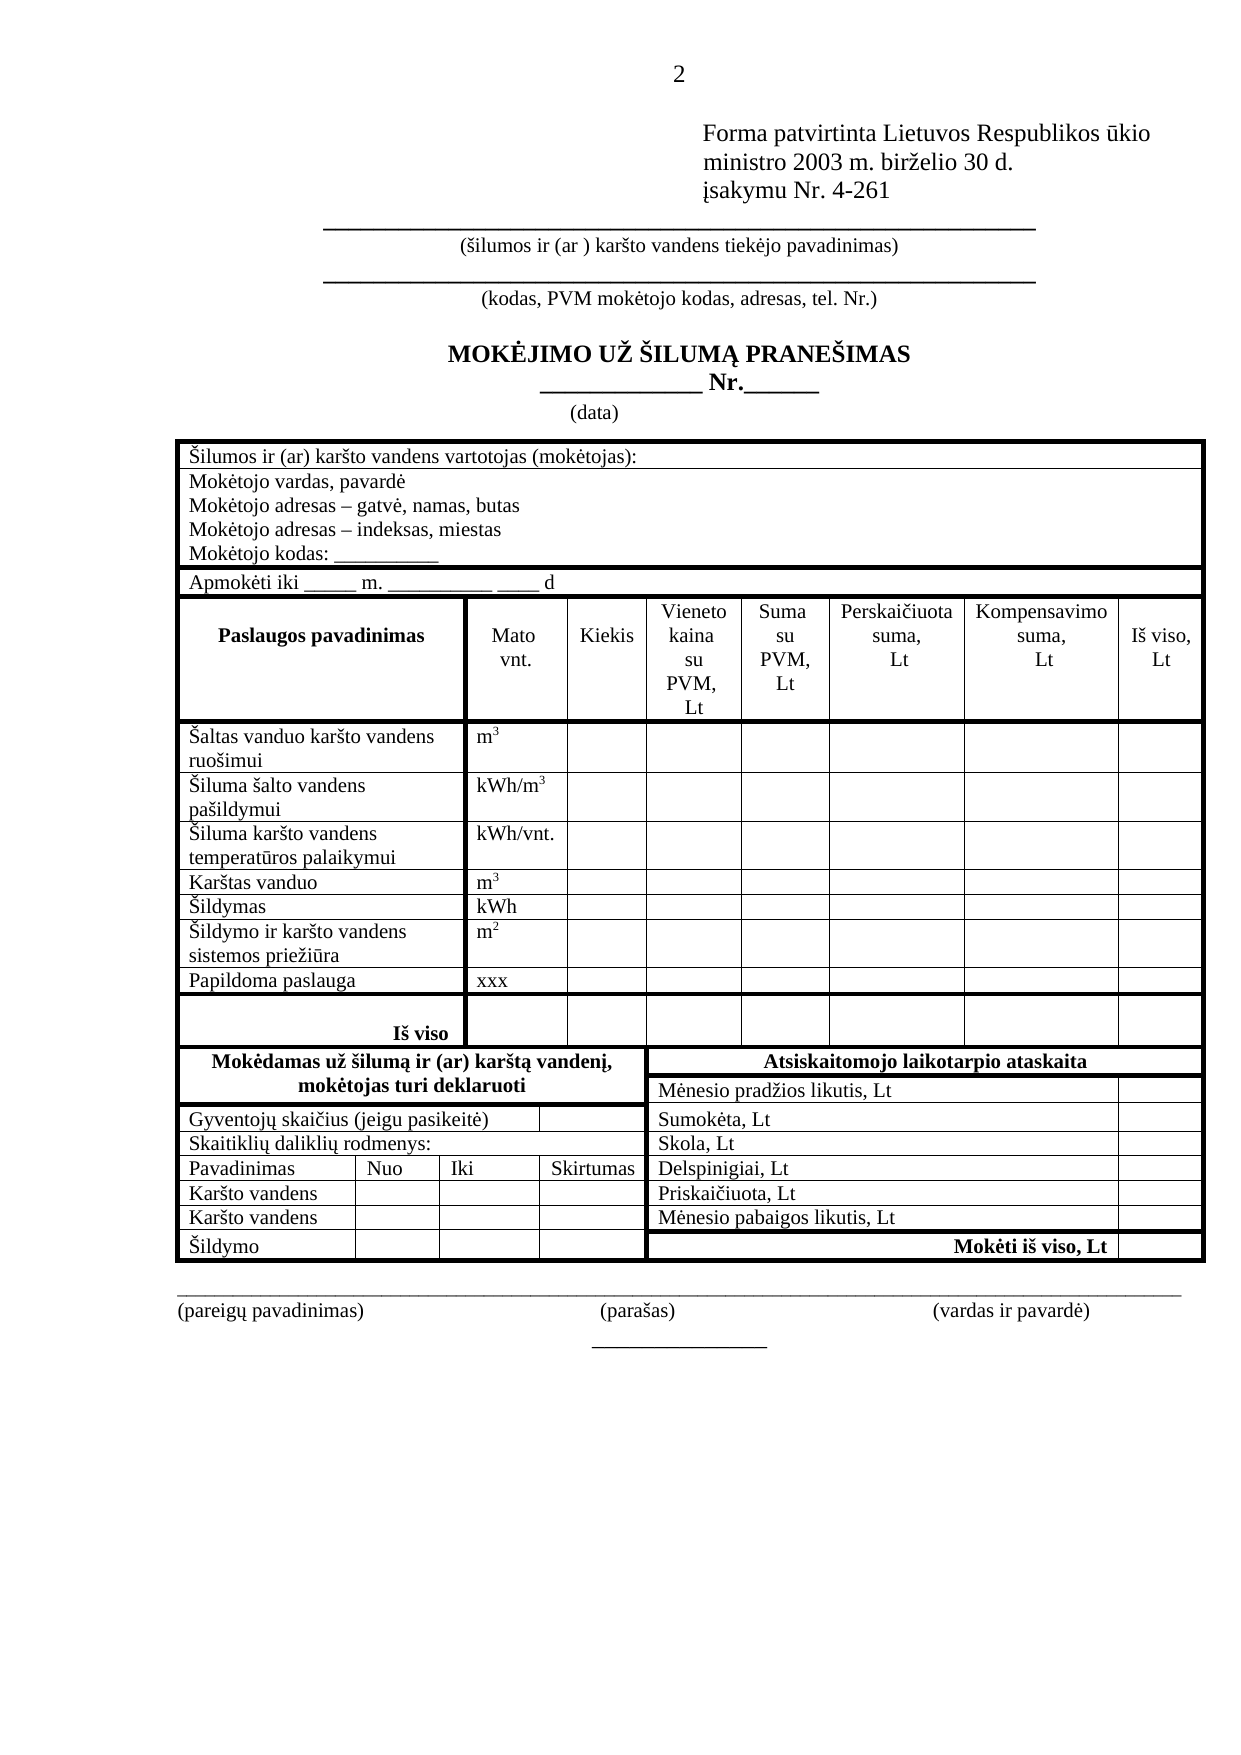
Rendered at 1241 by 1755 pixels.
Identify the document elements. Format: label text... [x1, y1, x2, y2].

table_cell [742, 996, 829, 1044]
table_cell [1119, 920, 1201, 967]
table_cell Šildymo ir karšto vandens sistemos priežiūra [180, 920, 463, 967]
table_cell [356, 1181, 439, 1204]
table_cell Mokėtojo adresas – gatvė, namas, butas [180, 493, 1201, 517]
text _________________________________________________________ [177, 204, 1181, 233]
table_cell [356, 1230, 439, 1258]
table_cell [965, 724, 1118, 772]
text _________________________________________________________ [177, 257, 1181, 286]
table_cell [647, 895, 741, 918]
table_cell Mėnesio pradžios likutis, Lt [649, 1078, 1118, 1102]
table_cell Karštas vanduo [180, 870, 463, 894]
table_cell [540, 1107, 644, 1131]
table_cell [647, 996, 741, 1044]
table_cell [647, 773, 741, 821]
text _____________ Nr.______ [177, 367, 1181, 396]
table_cell [965, 895, 1118, 918]
table_cell Šildymo [180, 1230, 355, 1258]
table_cell Nuo [356, 1156, 439, 1180]
table_cell Iki [440, 1156, 539, 1180]
table_cell Delspinigiai, Lt [649, 1156, 1118, 1180]
text ______________ [177, 1322, 1181, 1351]
text MOKĖJIMO UŽ ŠILUMĄ PRANEŠIMAS [177, 339, 1181, 367]
table_cell [965, 968, 1118, 992]
table_cell [830, 920, 964, 967]
table_cell [830, 822, 964, 869]
table_cell [568, 822, 646, 869]
table_cell [568, 996, 646, 1044]
table_cell [647, 724, 741, 772]
table_cell [742, 920, 829, 967]
table_cell Mato vnt. [468, 599, 567, 719]
table_cell [742, 773, 829, 821]
table_cell Šaltas vanduo karšto vandens ruošimui [180, 724, 463, 772]
table_cell [742, 968, 829, 992]
table_cell [568, 920, 646, 967]
table_cell [965, 773, 1118, 821]
table_header Šilumos ir (ar) karšto vandens vartotojas (mokėtojas): [180, 444, 1201, 468]
table_cell [965, 920, 1118, 967]
table_cell Priskaičiuota, Lt [649, 1181, 1118, 1204]
table_cell Paslaugos pavadinimas [180, 599, 463, 719]
table_cell Atsiskaitomojo laikotarpio ataskaita [649, 1049, 1201, 1073]
table_cell [1119, 895, 1201, 918]
table_cell Šiluma karšto vandens temperatūros palaikymui [180, 822, 463, 869]
table_cell Kompensavimo suma, Lt [965, 599, 1118, 719]
table_cell Papildoma paslauga [180, 968, 463, 992]
table_cell [1119, 1078, 1201, 1102]
table_cell [1119, 996, 1201, 1044]
table_cell [742, 895, 829, 918]
table_cell Skola, Lt [649, 1132, 1118, 1155]
table_cell [965, 996, 1118, 1044]
table_cell [540, 1230, 644, 1258]
table_cell [1119, 1181, 1201, 1204]
table_cell [647, 870, 741, 894]
table_cell Karšto vandens [180, 1181, 355, 1204]
table_cell [830, 968, 964, 992]
table_cell [830, 724, 964, 772]
table_cell m2 [468, 920, 567, 967]
table_cell [1119, 870, 1201, 894]
table_cell Vieneto kaina su PVM, Lt [647, 599, 741, 719]
table_cell xxx [468, 968, 567, 992]
table_cell kWh/m3 [468, 773, 567, 821]
table_cell [742, 822, 829, 869]
table_cell Gyventojų skaičius (jeigu pasikeitė) [180, 1107, 539, 1131]
text (šilumos ir (ar ) karšto vandens tiekėjo pavadinimas) [177, 233, 1181, 257]
table_cell [1119, 822, 1201, 869]
table_cell Iš viso [180, 996, 463, 1044]
table_cell kWh/vnt. [468, 822, 567, 869]
table_cell [1119, 1156, 1201, 1180]
table_cell Kiekis [568, 599, 646, 719]
table_cell [468, 996, 567, 1044]
table_cell [568, 968, 646, 992]
table_cell [440, 1206, 539, 1229]
table_cell kWh [468, 895, 567, 918]
table_cell [647, 968, 741, 992]
table_cell m3 [468, 724, 567, 772]
table_cell [356, 1206, 439, 1229]
table_cell [742, 870, 829, 894]
table_cell Karšto vandens [180, 1206, 355, 1229]
table_cell Iš viso, Lt [1119, 599, 1201, 719]
table_cell [830, 895, 964, 918]
table_cell [830, 870, 964, 894]
table_cell [540, 1206, 644, 1229]
table_cell [1119, 1132, 1201, 1155]
table_cell Šildymas [180, 895, 463, 918]
table_cell Perskaičiuota suma, Lt [830, 599, 964, 719]
table_cell [1119, 1103, 1201, 1131]
table_cell [440, 1230, 539, 1258]
table_cell [742, 724, 829, 772]
table_cell [540, 1181, 644, 1204]
text Forma patvirtinta Lietuvos Respublikos ūkio ministro 2003 m. birželio 30 d. [702, 118, 1181, 176]
table_cell [568, 870, 646, 894]
table_cell Mokėtojo kodas: __________ [180, 541, 1201, 565]
table_cell [1119, 724, 1201, 772]
table_cell Mokėdamas už šilumą ir (ar) karštą vandenį, mokėtojas turi deklaruoti [180, 1049, 644, 1102]
table_cell Mokėti iš viso, Lt [649, 1234, 1118, 1258]
table_cell [965, 870, 1118, 894]
text (data) [177, 396, 1181, 425]
table_cell Suma su PVM, Lt [742, 599, 829, 719]
table_cell [647, 822, 741, 869]
table_cell [568, 895, 646, 918]
text (pareigų pavadinimas) (parašas) (vardas ir pavardė) [177, 1298, 1181, 1322]
table_cell [830, 773, 964, 821]
table_cell [647, 920, 741, 967]
table_cell Sumokėta, Lt [649, 1103, 1118, 1131]
table_cell Mėnesio pabaigos likutis, Lt [649, 1206, 1118, 1229]
table_cell Šiluma šalto vandens pašildymui [180, 773, 463, 821]
text (kodas, PVM mokėtojo kodas, adresas, tel. Nr.) [177, 286, 1181, 310]
table_cell [965, 822, 1118, 869]
table_cell [1119, 1206, 1201, 1229]
table_cell [1119, 773, 1201, 821]
table_cell [440, 1181, 539, 1204]
table_cell Mokėtojo adresas – indeksas, miestas [180, 517, 1201, 541]
table_cell Apmokėti iki _____ m. __________ ____ d [180, 570, 1201, 594]
table_cell Skirtumas [540, 1156, 644, 1180]
text įsakymu Nr. 4-261 [702, 176, 1181, 204]
table_cell [568, 724, 646, 772]
table_cell [830, 996, 964, 1044]
table_cell Pavadinimas [180, 1156, 355, 1180]
table_cell [1119, 968, 1201, 992]
table_cell m3 [468, 870, 567, 894]
table_cell [1119, 1234, 1201, 1258]
table_cell Mokėtojo vardas, pavardė [180, 469, 1201, 493]
table_cell [568, 773, 646, 821]
table_cell Skaitiklių daliklių rodmenys: [180, 1132, 644, 1155]
